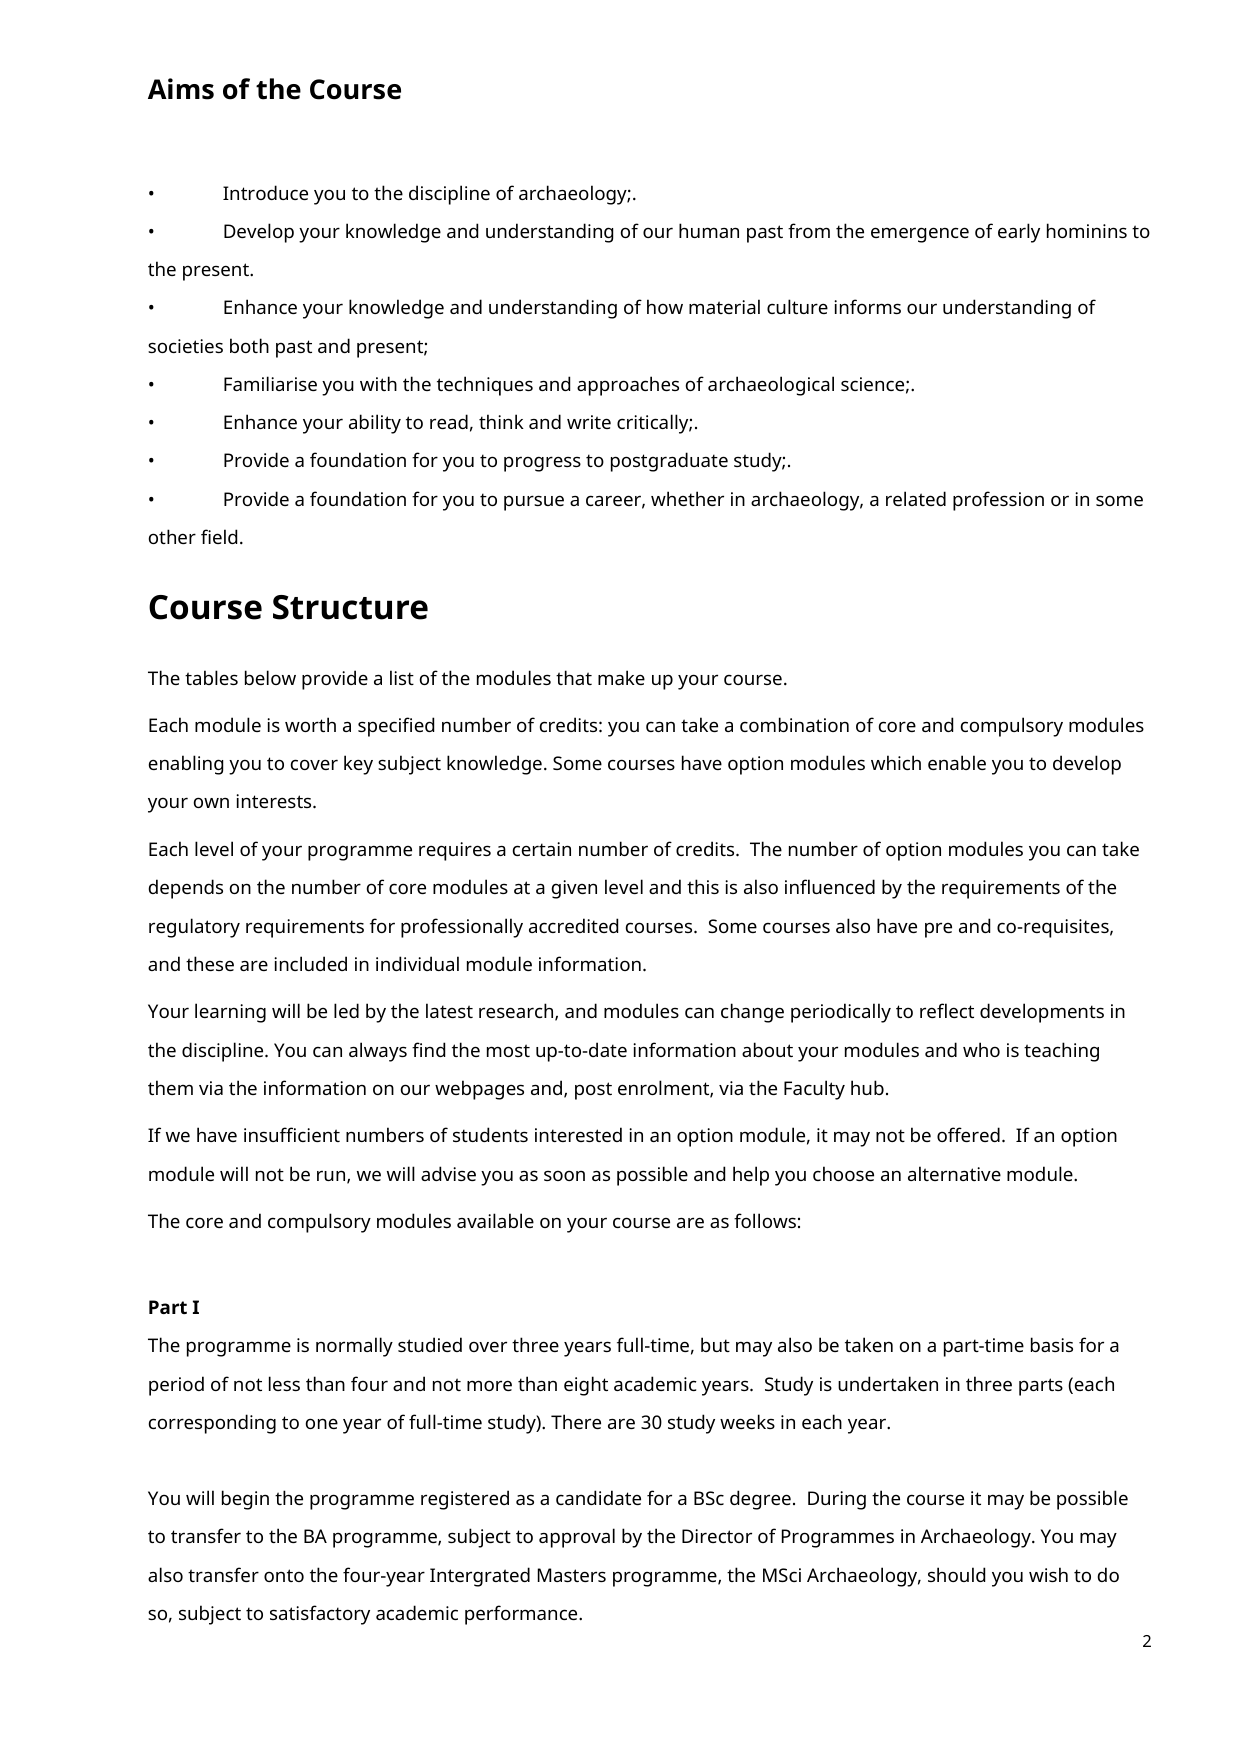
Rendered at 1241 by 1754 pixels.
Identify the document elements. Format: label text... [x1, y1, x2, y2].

text If we have insufficient numbers of students interested in an option module, it may not be offered. If an option module will not be run, we will advise you as soon as possible and help you choose an alternative module. [148, 1123, 1152, 1187]
text Your learning will be led by the latest research, and modules can change periodically to reflect developments in the discipline. You can always find the most up-to-date information about your modules and who is teaching them via the information on our webpages and, post enrolment, via the Faculty hub. [148, 999, 1152, 1101]
subtitle Course Structure [148, 584, 1152, 629]
text The tables below provide a list of the modules that make up your course. [148, 665, 1152, 690]
table_header Part I The programme is normally studied over three years full-time, but may also be taken on a part-time basis for a period of not less than four and not more than eight academic years. Study is undertaken in three parts (each corresponding to one year of full-time study). There are 30 study weeks in each year. You will begin the programme registered as a candidate for a BSc degree. During the course it may be possible to transfer to the BA programme, subject to approval by the Director of Programmes in Archaeology. You may also transfer onto the four-year Intergrated Masters programme, the MSci Archaeology, should you wish to do so, subject to satisfactory academic performance. [136, 1256, 1152, 1626]
text • Introduce you to the discipline of archaeology;. • Develop your knowledge and understanding of our human past from the emergence of early hominins to the present. • Enhance your knowledge and understanding of how material culture informs our understanding of societies both past and present; • Familiarise you with the techniques and approaches of archaeological science;. • Enhance your ability to read, think and write critically;. • Provide a foundation for you to progress to postgraduate study;. • Provide a foundation for you to pursue a career, whether in archaeology, a related profession or in some other field. [148, 180, 1152, 549]
subtitle Aims of the Course [148, 71, 1152, 108]
text Each module is worth a specified number of credits: you can take a combination of core and compulsory modules enabling you to cover key subject knowledge. Some courses have option modules which enable you to develop your own interests. [148, 712, 1152, 814]
text Each level of your programme requires a certain number of credits. The number of option modules you can take depends on the number of core modules at a given level and this is also influenced by the requirements of the regulatory requirements for professionally accredited courses. Some courses also have pre and co-requisites, and these are included in individual module information. [148, 836, 1152, 977]
text The core and compulsory modules available on your course are as follows: [148, 1209, 1152, 1234]
